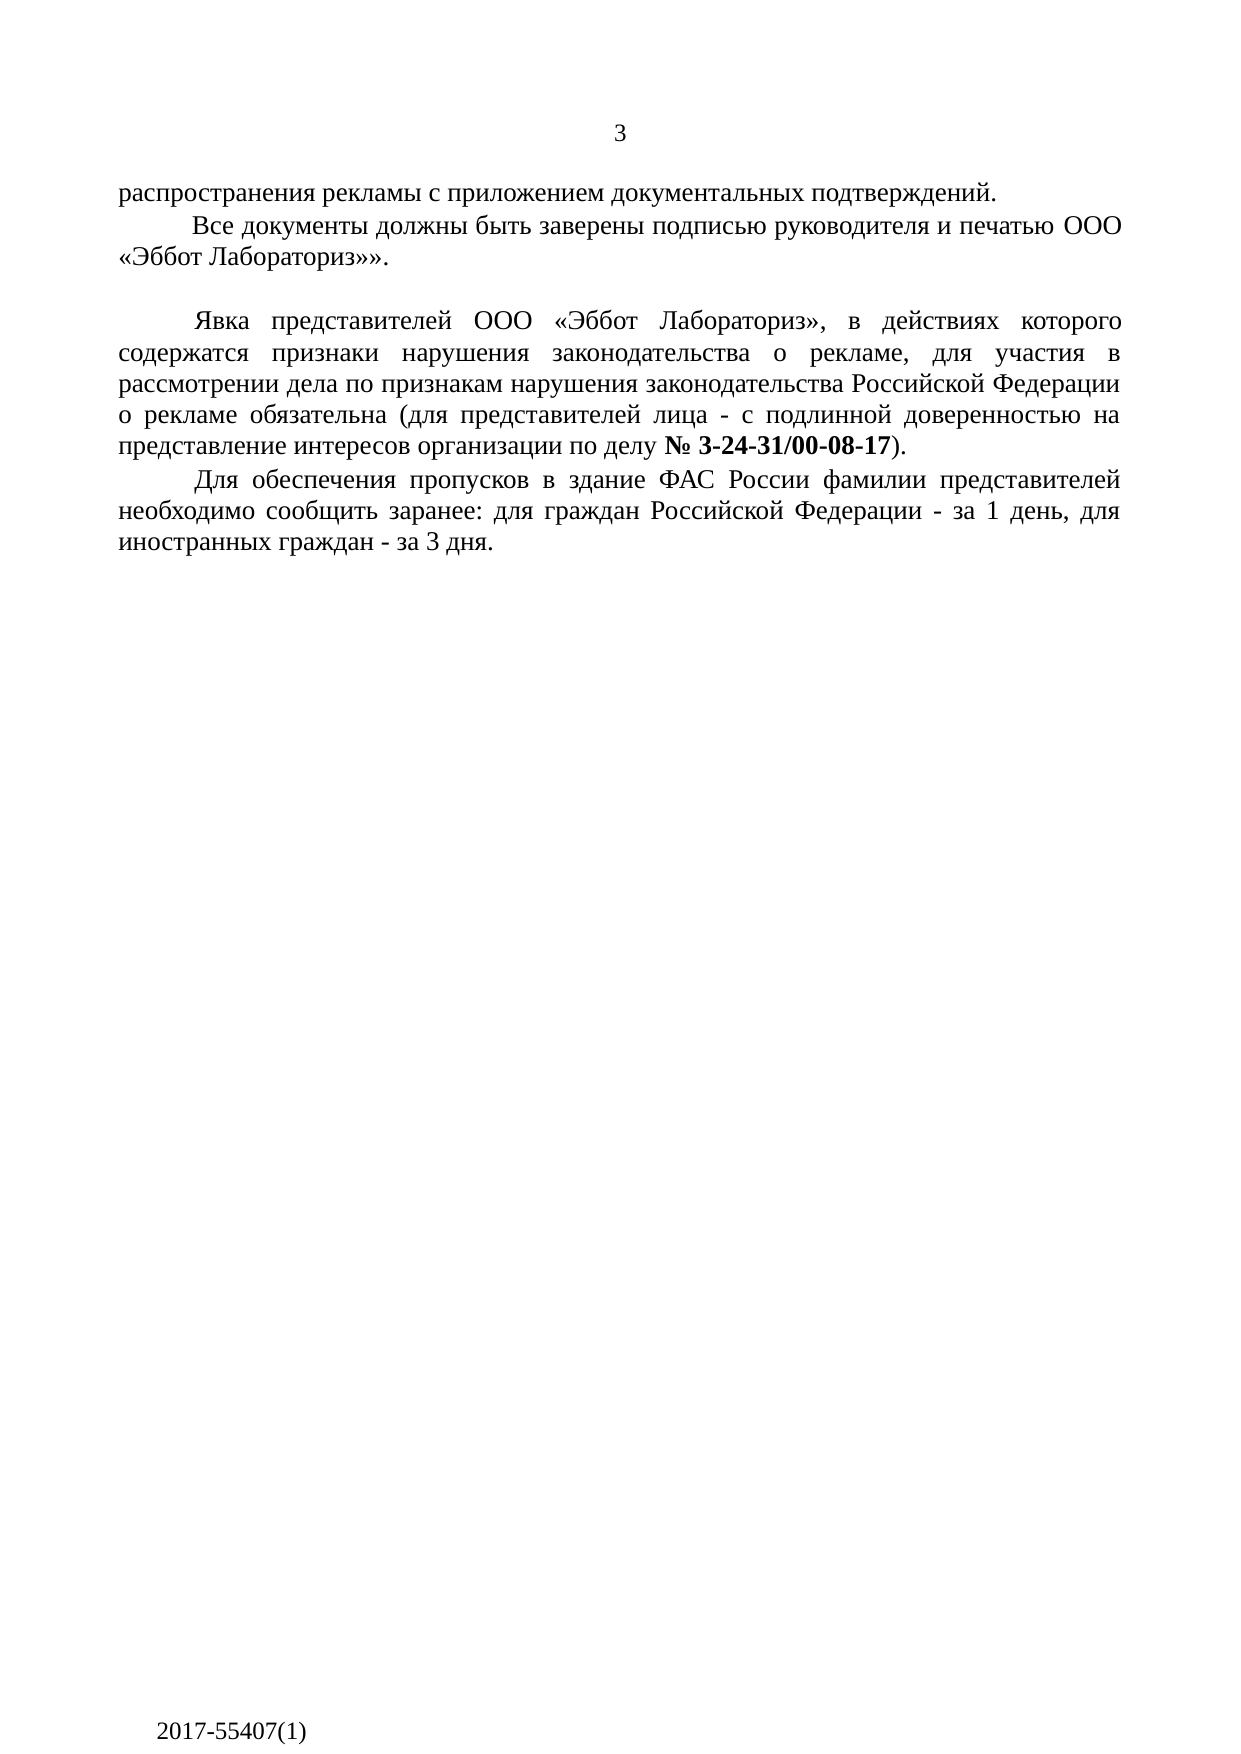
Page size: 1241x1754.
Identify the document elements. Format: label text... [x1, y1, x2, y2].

text Явка представителей ООО «Эббот Лабораториз», в действиях которого содержатся признаки нарушения законодательства о рекламе, для участия в рассмотрении дела по признакам нарушения законодательства Российской Федерации о рекламе обязательна (для представителей лица - с подлинной доверенностью на представление интересов организации по делу № 3-24-31/00-08-17). [118, 304, 1122, 460]
text Для обеспечения пропусков в здание ФАС России фамилии представителей необходимо сообщить заранее: для граждан Российской Федерации - за 1 день, для иностранных граждан - за 3 дня. [118, 463, 1122, 557]
text Все документы должны быть заверены подписью руководителя и печатью ООО «Эббот Лабораториз»». [118, 209, 1122, 272]
text распространения рекламы с приложением документальных подтверждений. [118, 176, 1122, 207]
